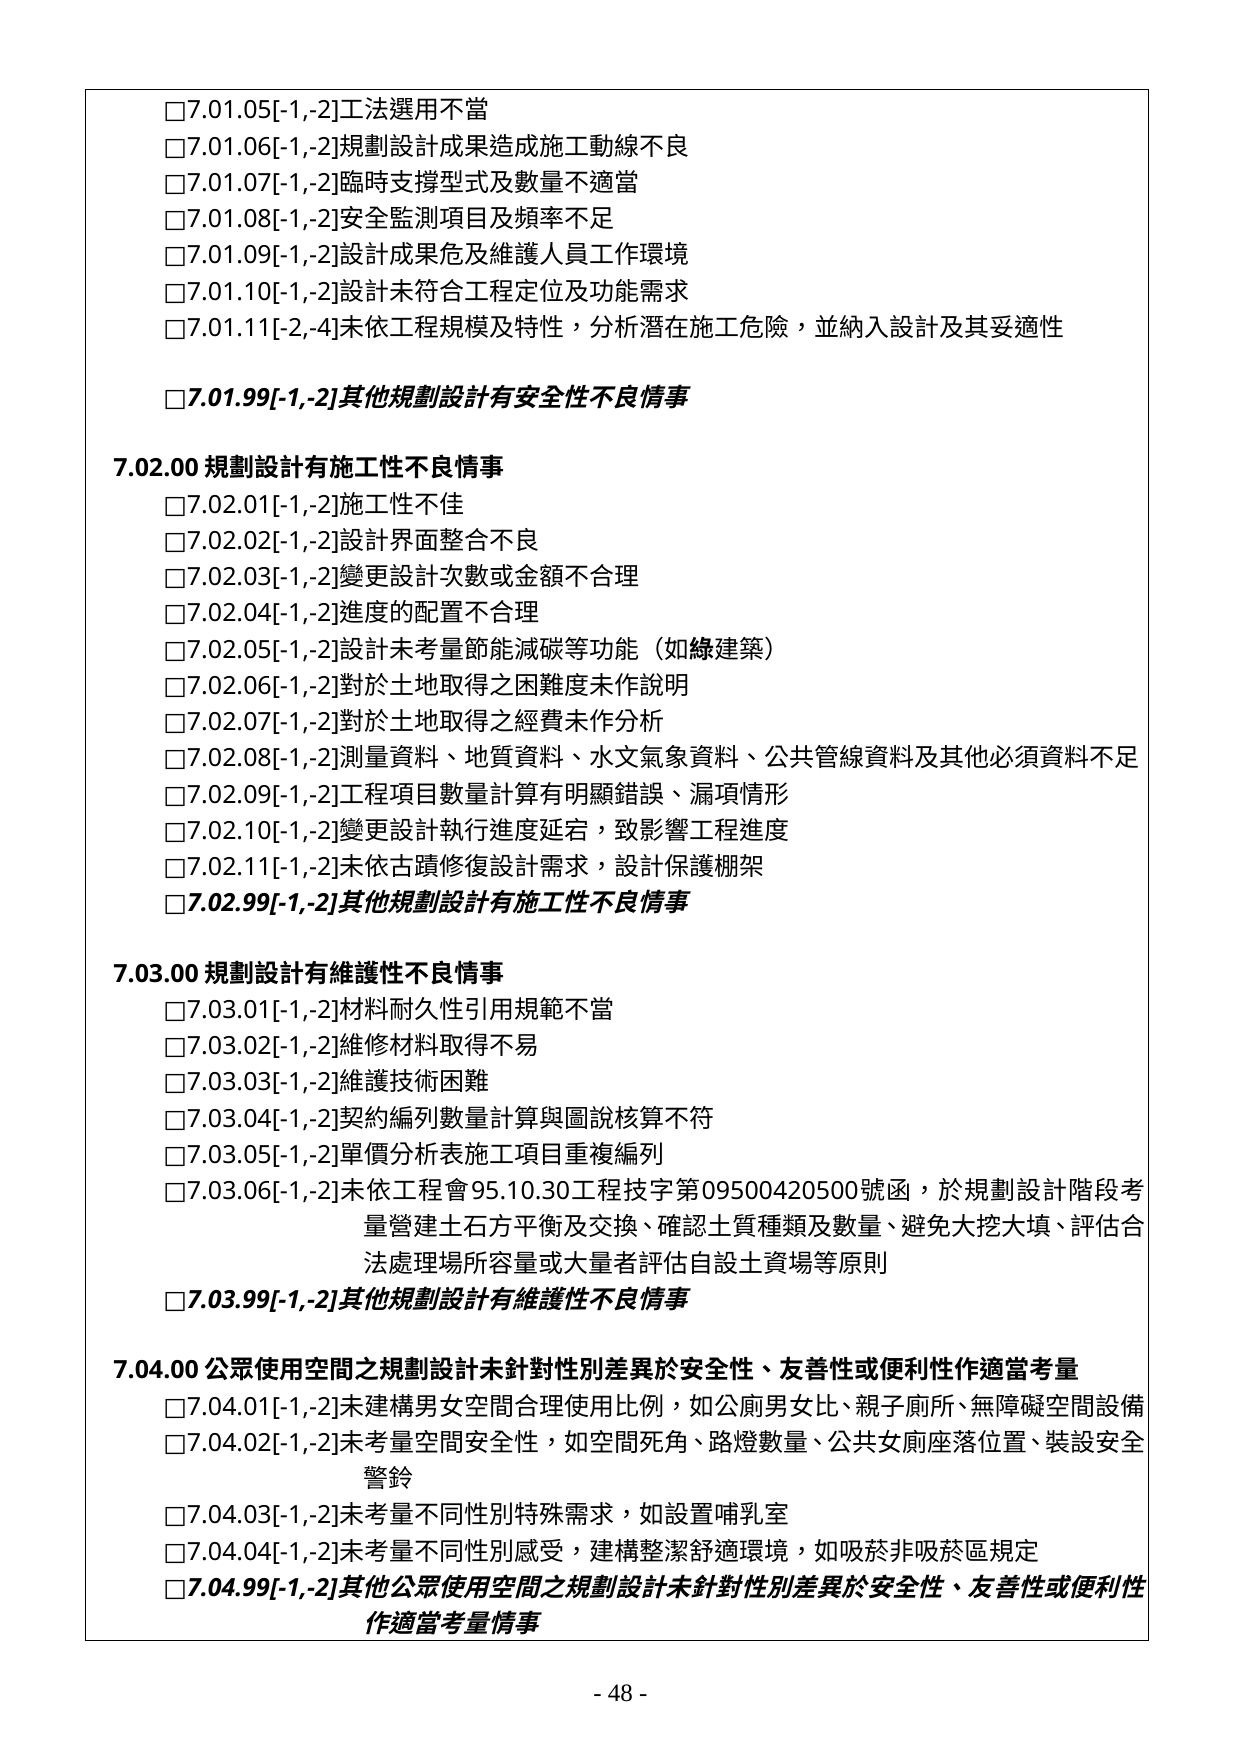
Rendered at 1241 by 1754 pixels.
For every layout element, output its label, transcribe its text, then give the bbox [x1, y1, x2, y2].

table_cell □7.01.05[-1,-2]工法選用不當 □7.01.06[-1,-2]規劃設計成果造成施工動線不良 □7.01.07[-1,-2]臨時支撐型式及數量不適當 □7.01.08[-1,-2]安全監測項目及頻率不足 □7.01.09[-1,-2]設計成果危及維護人員工作環境 □7.01.10[-1,-2]設計未符合工程定位及功能需求 □7.01.11[-2,-4]未依工程規模及特性，分析潛在施工危險，並納入設計及其妥適性 □7.01.99[-1,-2]其他規劃設計有安全性不良情事 7.02.00規劃設計有施工性不良情事 □7.02.01[-1,-2]施工性不佳 □7.02.02[-1,-2]設計界面整合不良 □7.02.03[-1,-2]變更設計次數或金額不合理 □7.02.04[-1,-2]進度的配置不合理 □7.02.05[-1,-2]設計未考量節能減碳等功能（如綠建築） □7.02.06[-1,-2]對於土地取得之困難度未作說明 □7.02.07[-1,-2]對於土地取得之經費未作分析 □7.02.08[-1,-2]測量資料、地質資料、水文氣象資料、公共管線資料及其他必須資料不足 □7.02.09[-1,-2]工程項目數量計算有明顯錯誤、漏項情形 □7.02.10[-1,-2]變更設計執行進度延宕，致影響工程進度 □7.02.11[-1,-2]未依古蹟修復設計需求，設計保護棚架 □7.02.99[-1,-2]其他規劃設計有施工性不良情事 7.03.00規劃設計有維護性不良情事 □7.03.01[-1,-2]材料耐久性引用規範不當 □7.03.02[-1,-2]維修材料取得不易 □7.03.03[-1,-2]維護技術困難 □7.03.04[-1,-2]契約編列數量計算與圖說核算不符 □7.03.05[-1,-2]單價分析表施工項目重複編列 □7.03.06[-1,-2]未依工程會95.10.30工程技字第09500420500號函，於規劃設計階段考量營建土石方平衡及交換、確認土質種類及數量、避免大挖大填、評估合法處理場所容量或大量者評估自設土資場等原則 □7.03.99[-1,-2]其他規劃設計有維護性不良情事 7.04.00公眾使用空間之規劃設計未針對性別差異於安全性、友善性或便利性作適當考量 □7.04.01[-1,-2]未建構男女空間合理使用比例，如公廁男女比、親子廁所、無障礙空間設備 □7.04.02[-1,-2]未考量空間安全性，如空間死角、路燈數量、公共女廁座落位置、裝設安全警鈴 □7.04.03[-1,-2]未考量不同性別特殊需求，如設置哺乳室 □7.04.04[-1,-2]未考量不同性別感受，建構整潔舒適環境，如吸菸非吸菸區規定 □7.04.99[-1,-2]其他公眾使用空間之規劃設計未針對性別差異於安全性、友善性或便利性作適當考量情事 [86, 90, 1148, 1640]
